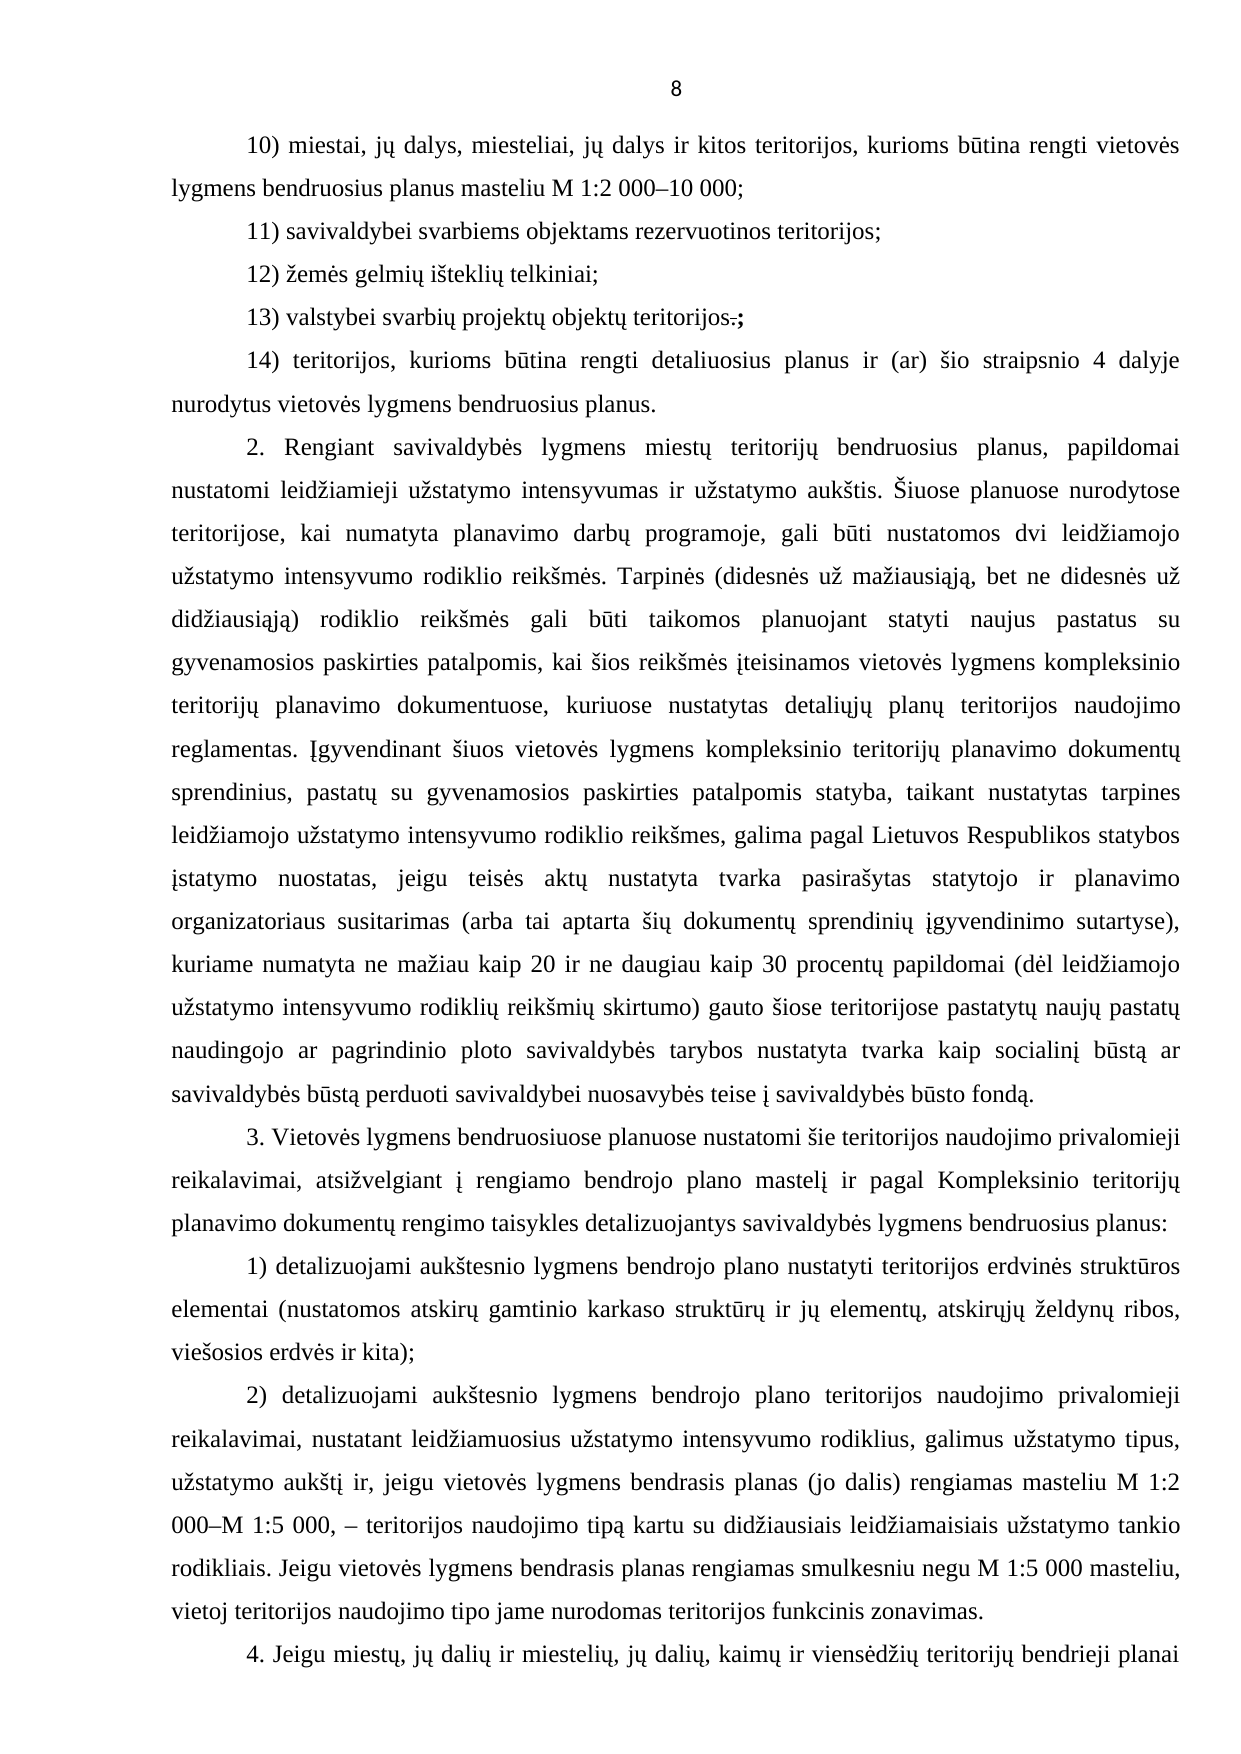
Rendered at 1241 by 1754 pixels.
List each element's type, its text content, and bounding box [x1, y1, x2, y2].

text 14) teritorijos, kurioms būtina rengti detaliuosius planus ir (ar) šio straipsnio 4 dalyje nurodytus vietovės lygmens bendruosius planus. [171, 346, 1181, 417]
text 3. Vietovės lygmens bendruosiuose planuose nustatomi šie teritorijos naudojimo privalomieji reikalavimai, atsižvelgiant į rengiamo bendrojo plano mastelį ir pagal Kompleksinio teritorijų planavimo dokumentų rengimo taisykles detalizuojantys savivaldybės lygmens bendruosius planus: [171, 1122, 1181, 1237]
text 1) detalizuojami aukštesnio lygmens bendrojo plano nustatyti teritorijos erdvinės struktūros elementai (nustatomos atskirų gamtinio karkaso struktūrų ir jų elementų, atskirųjų želdynų ribos, viešosios erdvės ir kita); [171, 1251, 1181, 1366]
text 12) žemės gelmių išteklių telkiniai; [171, 259, 1181, 288]
text 11) savivaldybei svarbiems objektams rezervuotinos teritorijos; [171, 216, 1181, 245]
text 4. Jeigu miestų, jų dalių ir miestelių, jų dalių, kaimų ir viensėdžių teritorijų bendrieji planai [171, 1639, 1181, 1668]
text 10) miestai, jų dalys, miesteliai, jų dalys ir kitos teritorijos, kurioms būtina rengti vietovės lygmens bendruosius planus masteliu M 1:2 000–10 000; [171, 130, 1181, 202]
text 2. Rengiant savivaldybės lygmens miestų teritorijų bendruosius planus, papildomai nustatomi leidžiamieji užstatymo intensyvumas ir užstatymo aukštis. Šiuose planuose nurodytose teritorijose, kai numatyta planavimo darbų programoje, gali būti nustatomos dvi leidžiamojo užstatymo intensyvumo rodiklio reikšmės. Tarpinės (didesnės už mažiausiąją, bet ne didesnės už didžiausiąją) rodiklio reikšmės gali būti taikomos planuojant statyti naujus pastatus su gyvenamosios paskirties patalpomis, kai šios reikšmės įteisinamos vietovės lygmens kompleksinio teritorijų planavimo dokumentuose, kuriuose nustatytas detaliųjų planų teritorijos naudojimo reglamentas. Įgyvendinant šiuos vietovės lygmens kompleksinio teritorijų planavimo dokumentų sprendinius, pastatų su gyvenamosios paskirties patalpomis statyba, taikant nustatytas tarpines leidžiamojo užstatymo intensyvumo rodiklio reikšmes, galima pagal Lietuvos Respublikos statybos įstatymo nuostatas, jeigu teisės aktų nustatyta tvarka pasirašytas statytojo ir planavimo organizatoriaus susitarimas (arba tai aptarta šių dokumentų sprendinių įgyvendinimo sutartyse), kuriame numatyta ne mažiau kaip 20 ir ne daugiau kaip 30 procentų papildomai (dėl leidžiamojo užstatymo intensyvumo rodiklių reikšmių skirtumo) gauto šiose teritorijose pastatytų naujų pastatų naudingojo ar pagrindinio ploto savivaldybės tarybos nustatyta tvarka kaip socialinį būstą ar savivaldybės būstą perduoti savivaldybei nuosavybės teise į savivaldybės būsto fondą. [171, 432, 1181, 1107]
text 13) valstybei svarbių projektų objektų teritorijos.; [171, 302, 1181, 331]
text 2) detalizuojami aukštesnio lygmens bendrojo plano teritorijos naudojimo privalomieji reikalavimai, nustatant leidžiamuosius užstatymo intensyvumo rodiklius, galimus užstatymo tipus, užstatymo aukštį ir, jeigu vietovės lygmens bendrasis planas (jo dalis) rengiamas masteliu M 1:2 000–M 1:5 000, – teritorijos naudojimo tipą kartu su didžiausiais leidžiamaisiais užstatymo tankio rodikliais. Jeigu vietovės lygmens bendrasis planas rengiamas smulkesniu negu M 1:5 000 masteliu, vietoj teritorijos naudojimo tipo jame nurodomas teritorijos funkcinis zonavimas. [171, 1381, 1181, 1625]
